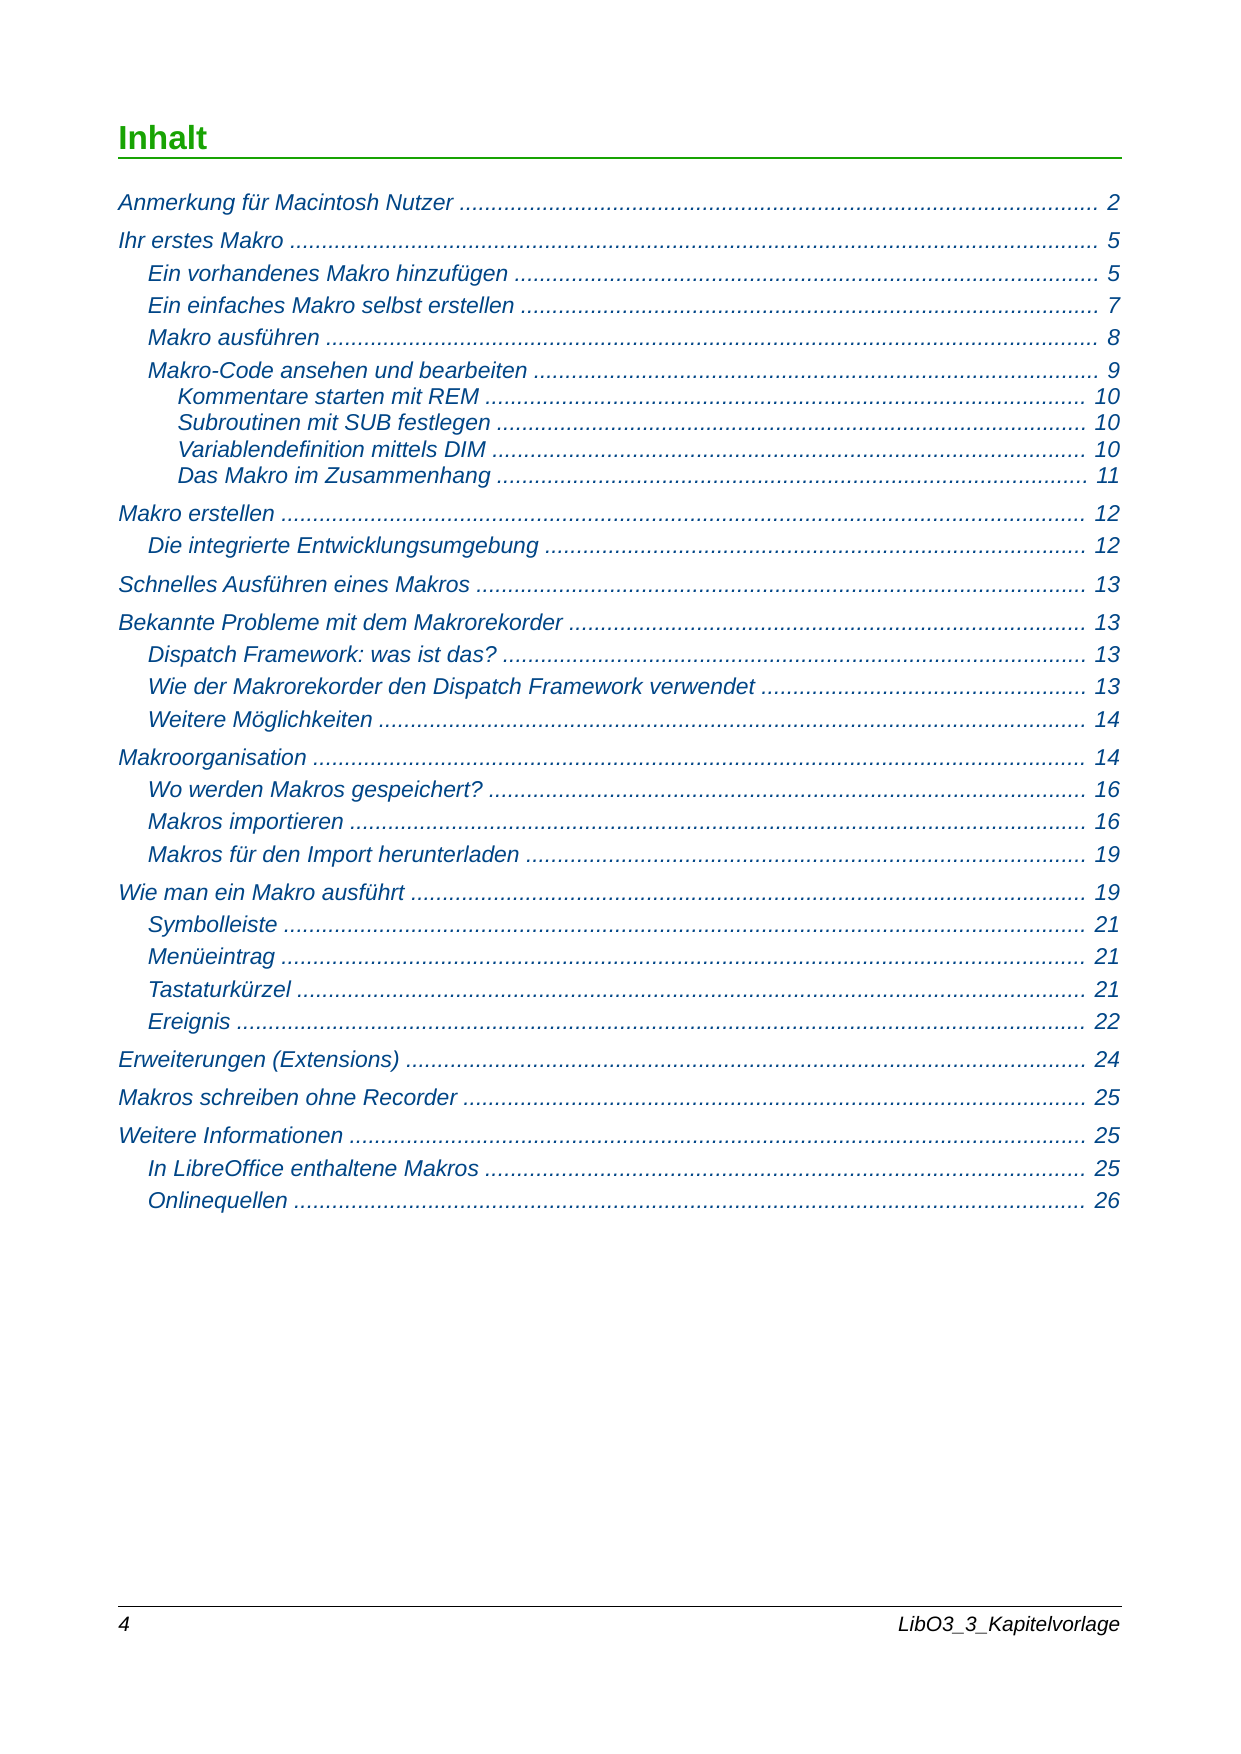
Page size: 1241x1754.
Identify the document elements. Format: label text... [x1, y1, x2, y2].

text Subroutinen mit SUB festlegen 10 [177, 409, 1122, 436]
text Anmerkung für Macintosh Nutzer 2 [118, 189, 1122, 216]
text Makro erstellen 12 [118, 500, 1122, 526]
text Makros importieren 16 [148, 808, 1122, 834]
text Onlinequellen 26 [148, 1187, 1122, 1213]
text Erweiterungen (Extensions) 24 [118, 1046, 1122, 1072]
text Makros für den Import herunterladen 19 [148, 841, 1122, 867]
text Bekannte Probleme mit dem Makrorekorder 13 [118, 609, 1122, 635]
text In LibreOffice enthaltene Makros 25 [148, 1154, 1122, 1181]
text Weitere Informationen 25 [118, 1122, 1122, 1148]
text Das Makro im Zusammenhang 11 [177, 462, 1122, 488]
text Makro-Code ansehen und bearbeiten 9 [148, 357, 1122, 383]
text Dispatch Framework: was ist das? 13 [148, 641, 1122, 667]
text Weitere Möglichkeiten 14 [148, 706, 1122, 732]
text Schnelles Ausführen eines Makros 13 [118, 571, 1122, 597]
text Ereignis 22 [148, 1008, 1122, 1034]
text Die integrierte Entwicklungsumgebung 12 [148, 532, 1122, 559]
text Wie man ein Makro ausführt 19 [118, 879, 1122, 905]
text Wo werden Makros gespeichert? 16 [148, 776, 1122, 802]
text Ein einfaches Makro selbst erstellen 7 [148, 292, 1122, 318]
text Kommentare starten mit REM 10 [177, 383, 1122, 409]
text Makro ausführen 8 [148, 324, 1122, 351]
text Makros schreiben ohne Recorder 25 [118, 1084, 1122, 1110]
text Inhalt [118, 118, 1122, 157]
text Symbolleiste 21 [148, 911, 1122, 937]
text Variablendefinition mittels DIM 10 [177, 436, 1122, 462]
text Tastaturkürzel 21 [148, 976, 1122, 1002]
text Wie der Makrorekorder den Dispatch Framework verwendet 13 [148, 673, 1122, 699]
text Ein vorhandenes Makro hinzufügen 5 [148, 260, 1122, 286]
text Menüeintrag 21 [148, 943, 1122, 969]
text Ihr erstes Makro 5 [118, 227, 1122, 254]
text Makroorganisation 14 [118, 744, 1122, 770]
